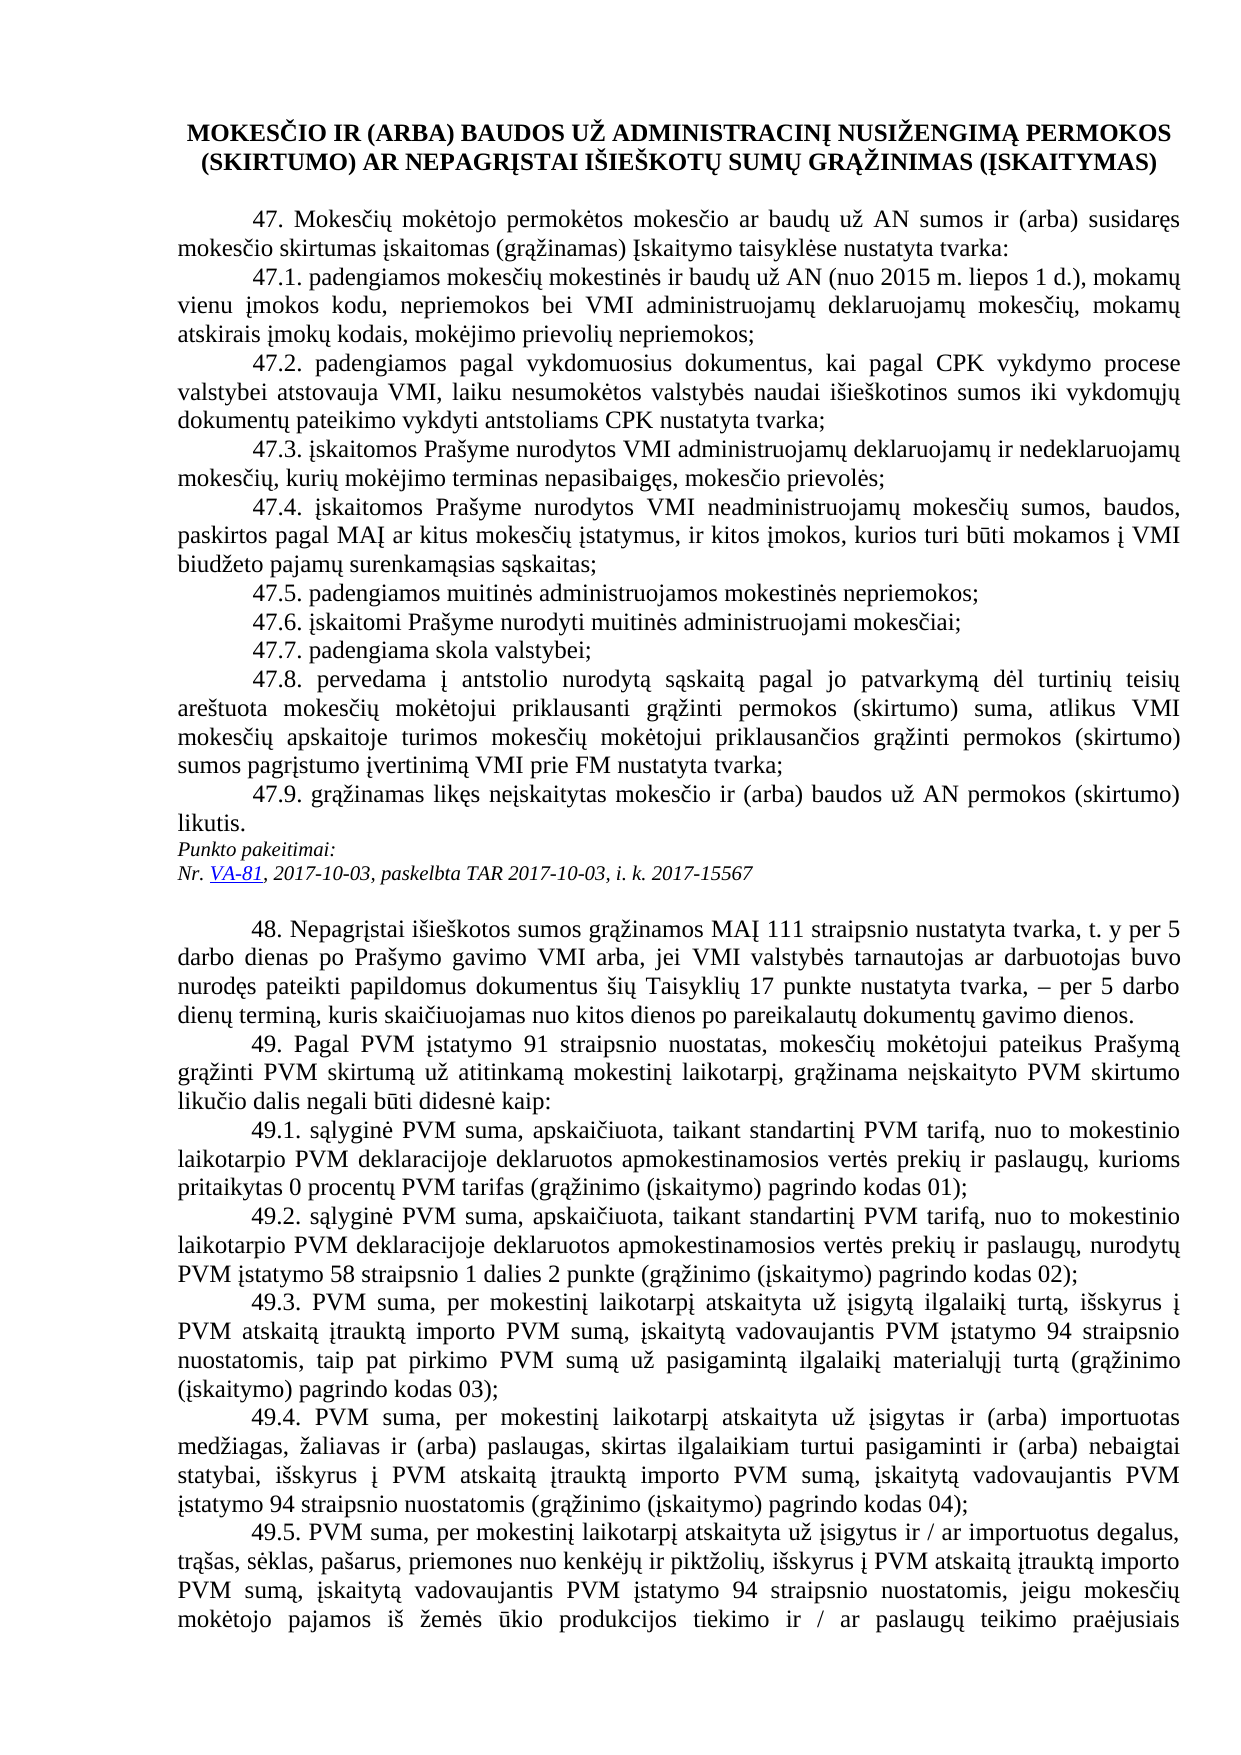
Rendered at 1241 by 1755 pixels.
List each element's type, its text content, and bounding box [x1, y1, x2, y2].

text 47.9. grąžinamas likęs neįskaitytas mokesčio ir (arba) baudos už AN permokos (skirtumo) likutis. [177, 779, 1181, 837]
text 49.5. PVM suma, per mokestinį laikotarpį atskaityta už įsigytus ir / ar importuotus degalus, trąšas, sėklas, pašarus, priemones nuo kenkėjų ir piktžolių, išskyrus į PVM atskaitą įtrauktą importo PVM sumą, įskaitytą vadovaujantis PVM įstatymo 94 straipsnio nuostatomis, jeigu mokesčių mokėtojo pajamos iš žemės ūkio produkcijos tiekimo ir / ar paslaugų teikimo praėjusiais [177, 1517, 1181, 1632]
text 49. Pagal PVM įstatymo 91 straipsnio nuostatas, mokesčių mokėtojui pateikus Prašymą grąžinti PVM skirtumą už atitinkamą mokestinį laikotarpį, grąžinama neįskaityto PVM skirtumo likučio dalis negali būti didesnė kaip: [177, 1029, 1181, 1115]
text 48. Nepagrįstai išieškotos sumos grąžinamos MAĮ 111 straipsnio nustatyta tvarka, t. y per 5 darbo dienas po Prašymo gavimo VMI arba, jei VMI valstybės tarnautojas ar darbuotojas buvo nurodęs pateikti papildomus dokumentus šių Taisyklių 17 punkte nustatyta tvarka, – per 5 darbo dienų terminą, kuris skaičiuojamas nuo kitos dienos po pareikalautų dokumentų gavimo dienos. [177, 914, 1181, 1029]
text Nr. VA-81, 2017-10-03, paskelbta TAR 2017-10-03, i. k. 2017-15567 [177, 861, 1181, 885]
text 47.4. įskaitomos Prašyme nurodytos VMI neadministruojamų mokesčių sumos, baudos, paskirtos pagal MAĮ ar kitus mokesčių įstatymus, ir kitos įmokos, kurios turi būti mokamos į VMI biudžeto pajamų surenkamąsias sąskaitas; [177, 492, 1181, 578]
text 47.7. padengiama skola valstybei; [177, 636, 1181, 664]
text 47.2. padengiamos pagal vykdomuosius dokumentus, kai pagal CPK vykdymo procese valstybei atstovauja VMI, laiku nesumokėtos valstybės naudai išieškotinos sumos iki vykdomųjų dokumentų pateikimo vykdyti antstoliams CPK nustatyta tvarka; [177, 348, 1181, 434]
text 49.4. PVM suma, per mokestinį laikotarpį atskaityta už įsigytas ir (arba) importuotas medžiagas, žaliavas ir (arba) paslaugas, skirtas ilgalaikiam turtui pasigaminti ir (arba) nebaigtai statybai, išskyrus į PVM atskaitą įtrauktą importo PVM sumą, įskaitytą vadovaujantis PVM įstatymo 94 straipsnio nuostatomis (grąžinimo (įskaitymo) pagrindo kodas 04); [177, 1402, 1181, 1517]
text MOKESČIO IR (ARBA) BAUDOS UŽ ADMINISTRACINĮ NUSIŽENGIMĄ PERMOKOS (SKIRTUMO) AR NEPAGRĮSTAI IŠIEŠKOTŲ SUMŲ GRĄŽINIMAS (ĮSKAITYMAS) [177, 118, 1181, 176]
text 47.6. įskaitomi Prašyme nurodyti muitinės administruojami mokesčiai; [177, 607, 1181, 636]
text 47.5. padengiamos muitinės administruojamos mokestinės nepriemokos; [177, 578, 1181, 607]
text 47.1. padengiamos mokesčių mokestinės ir baudų už AN (nuo 2015 m. liepos 1 d.), mokamų vienu įmokos kodu, nepriemokos bei VMI administruojamų deklaruojamų mokesčių, mokamų atskirais įmokų kodais, mokėjimo prievolių nepriemokos; [177, 262, 1181, 348]
text Punkto pakeitimai: [177, 837, 1181, 861]
text 47. Mokesčių mokėtojo permokėtos mokesčio ar baudų už AN sumos ir (arba) susidaręs mokesčio skirtumas įskaitomas (grąžinamas) Įskaitymo taisyklėse nustatyta tvarka: [177, 204, 1181, 262]
text 47.3. įskaitomos Prašyme nurodytos VMI administruojamų deklaruojamų ir nedeklaruojamų mokesčių, kurių mokėjimo terminas nepasibaigęs, mokesčio prievolės; [177, 434, 1181, 492]
text 49.1. sąlyginė PVM suma, apskaičiuota, taikant standartinį PVM tarifą, nuo to mokestinio laikotarpio PVM deklaracijoje deklaruotos apmokestinamosios vertės prekių ir paslaugų, kurioms pritaikytas 0 procentų PVM tarifas (grąžinimo (įskaitymo) pagrindo kodas 01); [177, 1115, 1181, 1201]
text 49.2. sąlyginė PVM suma, apskaičiuota, taikant standartinį PVM tarifą, nuo to mokestinio laikotarpio PVM deklaracijoje deklaruotos apmokestinamosios vertės prekių ir paslaugų, nurodytų PVM įstatymo 58 straipsnio 1 dalies 2 punkte (grąžinimo (įskaitymo) pagrindo kodas 02); [177, 1201, 1181, 1287]
text 49.3. PVM suma, per mokestinį laikotarpį atskaityta už įsigytą ilgalaikį turtą, išskyrus į PVM atskaitą įtrauktą importo PVM sumą, įskaitytą vadovaujantis PVM įstatymo 94 straipsnio nuostatomis, taip pat pirkimo PVM sumą už pasigamintą ilgalaikį materialųjį turtą (grąžinimo (įskaitymo) pagrindo kodas 03); [177, 1287, 1181, 1402]
text 47.8. pervedama į antstolio nurodytą sąskaitą pagal jo patvarkymą dėl turtinių teisių areštuota mokesčių mokėtojui priklausanti grąžinti permokos (skirtumo) suma, atlikus VMI mokesčių apskaitoje turimos mokesčių mokėtojui priklausančios grąžinti permokos (skirtumo) sumos pagrįstumo įvertinimą VMI prie FM nustatyta tvarka; [177, 664, 1181, 779]
